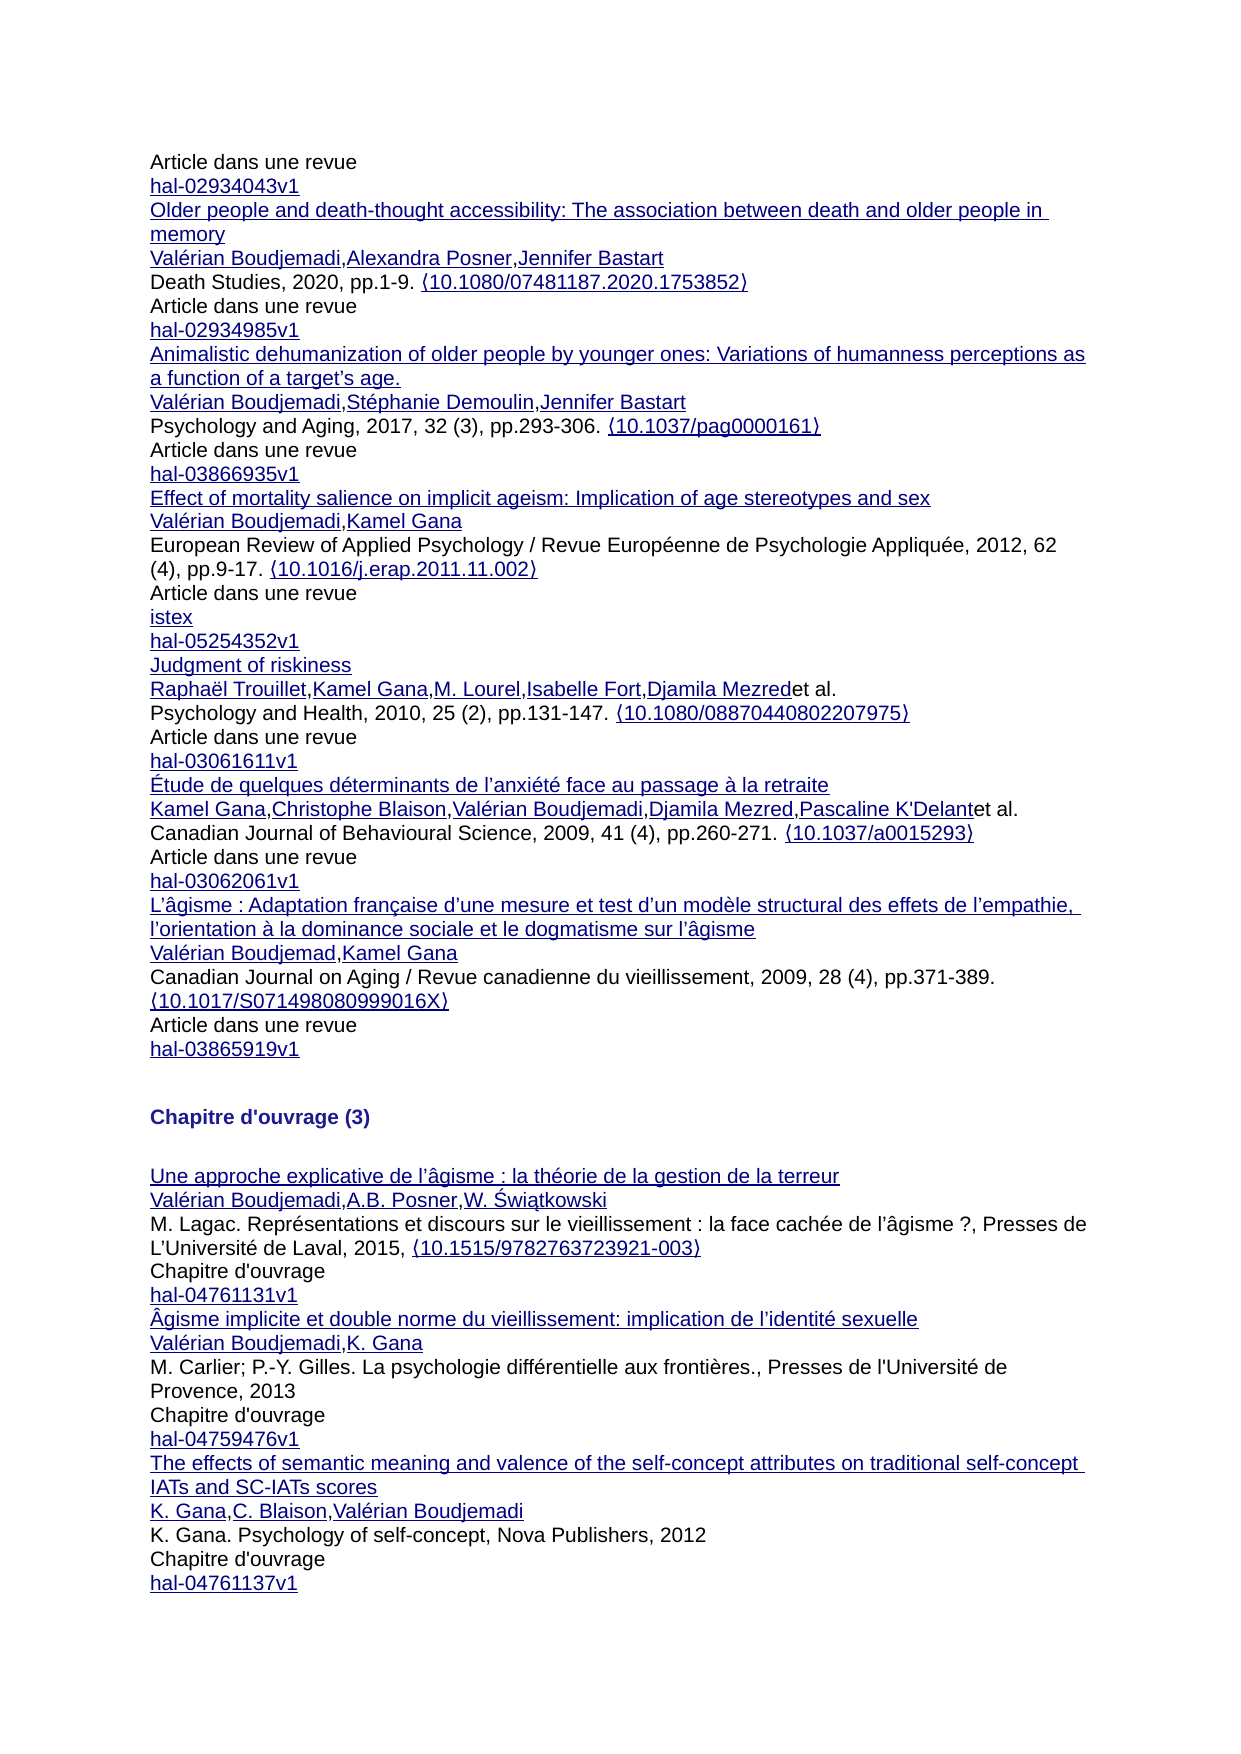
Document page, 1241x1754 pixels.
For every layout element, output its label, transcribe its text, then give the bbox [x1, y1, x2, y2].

table_header Une approche explicative de l’âgisme : la théorie de la gestion de la terreur Valérian Boudjemadi,A.B. Posner,W. Świątkowski M. Lagac. Représentations et discours sur le vieillissement : la face cachée de l’âgisme ?, Presses de L’Université de Laval, 2015, ⟨10.1515/9782763723921-003⟩ Chapitre d'ouvrage hal-04761131v1 [150, 1164, 1090, 1307]
table_cell Judgment of riskiness Raphaël Trouillet,Kamel Gana,M. Lourel,Isabelle Fort,Djamila Mezredet al. Psychology and Health, 2010, 25 (2), pp.131-147. ⟨10.1080/08870440802207975⟩ Article dans une revue hal-03061611v1 [150, 653, 1090, 773]
table_cell Effect of mortality salience on implicit ageism: Implication of age stereotypes and sex Valérian Boudjemadi,Kamel Gana European Review of Applied Psychology / Revue Européenne de Psychologie Appliquée, 2012, 62 (4), pp.9-17. ⟨10.1016/j.erap.2011.11.002⟩ Article dans une revue istex hal-05254352v1 [150, 485, 1090, 653]
table_cell Animalistic dehumanization of older people by younger ones: Variations of humanness perceptions as a function of a target’s age. Valérian Boudjemadi,Stéphanie Demoulin,Jennifer Bastart Psychology and Aging, 2017, 32 (3), pp.293-306. ⟨10.1037/pag0000161⟩ Article dans une revue hal-03866935v1 [150, 342, 1090, 485]
table_cell Older people and death-thought accessibility: The association between death and older people in memory Valérian Boudjemadi,Alexandra Posner,Jennifer Bastart Death Studies, 2020, pp.1-9. ⟨10.1080/07481187.2020.1753852⟩ Article dans une revue hal-02934985v1 [150, 198, 1090, 342]
table_cell Étude de quelques déterminants de l’anxiété face au passage à la retraite Kamel Gana,Christophe Blaison,Valérian Boudjemadi,Djamila Mezred,Pascaline K'Delantet al. Canadian Journal of Behavioural Science, 2009, 41 (4), pp.260-271. ⟨10.1037/a0015293⟩ Article dans une revue hal-03062061v1 [150, 773, 1090, 893]
table_cell L’âgisme : Adaptation française d’une mesure et test d’un modèle structural des effets de l’empathie, l’orientation à la dominance sociale et le dogmatisme sur l’âgisme Valérian Boudjemad,Kamel Gana Canadian Journal on Aging / Revue canadienne du vieillissement, 2009, 28 (4), pp.371-389. ⟨10.1017/S071498080999016X⟩ Article dans une revue hal-03865919v1 [150, 893, 1090, 1060]
subtitle Chapitre d'ouvrage (3) [150, 1105, 1090, 1129]
table_cell Article dans une revue hal-02934043v1 [150, 150, 1090, 198]
table_cell Âgisme implicite et double norme du vieillissement: implication de l’identité sexuelle Valérian Boudjemadi,K. Gana M. Carlier; P.-Y. Gilles. La psychologie différentielle aux frontières., Presses de l'Université de Provence, 2013 Chapitre d'ouvrage hal-04759476v1 [150, 1307, 1090, 1451]
table_cell The effects of semantic meaning and valence of the self-concept attributes on traditional self-concept IATs and SC-IATs scores K. Gana,C. Blaison,Valérian Boudjemadi K. Gana. Psychology of self-concept, Nova Publishers, 2012 Chapitre d'ouvrage hal-04761137v1 [150, 1451, 1090, 1595]
